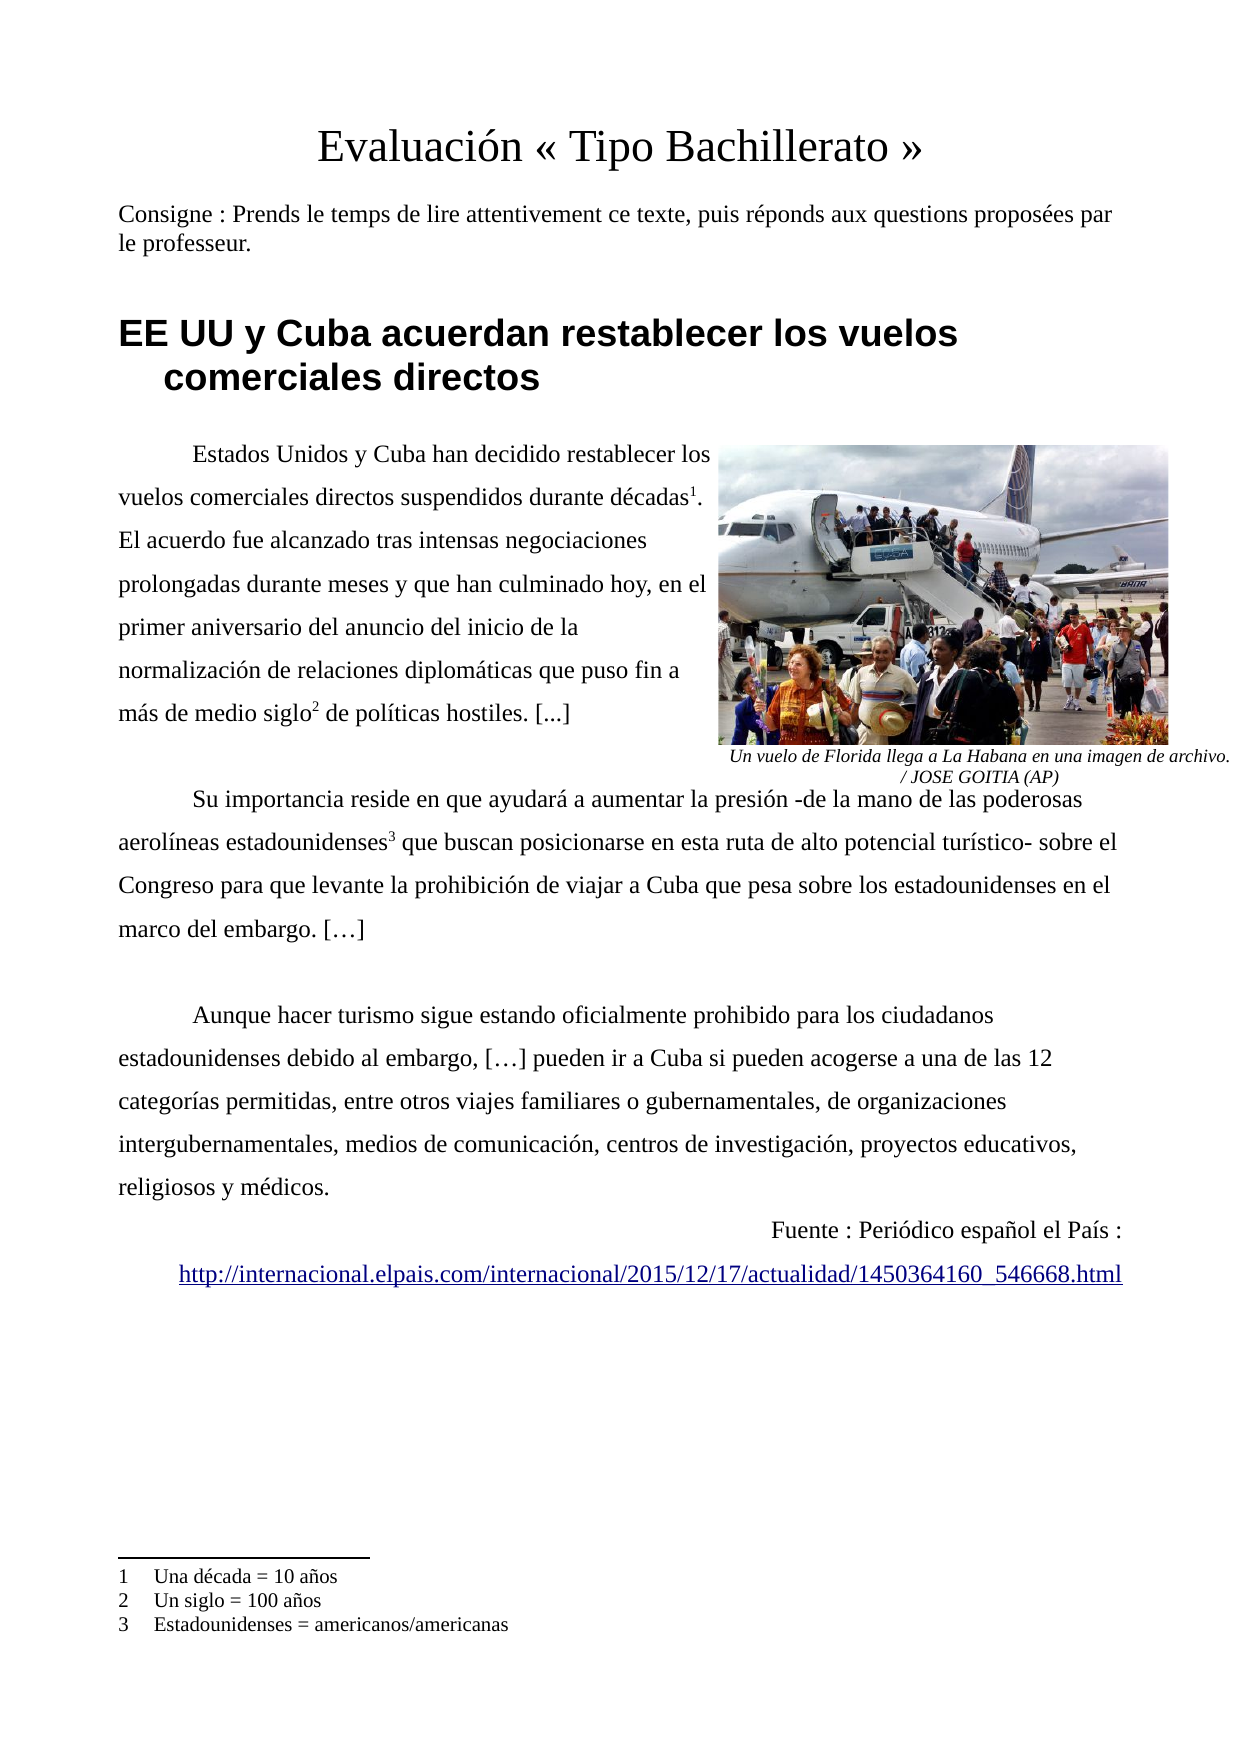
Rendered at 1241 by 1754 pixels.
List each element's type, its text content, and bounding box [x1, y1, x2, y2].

text Evaluación « Tipo Bachillerato » [118, 118, 1122, 171]
text Estados Unidos y Cuba han decidido restablecer los vuelos comerciales directos suspendidos durante décadas. El acuerdo fue alcanzado tras intensas negociaciones prolongadas durante meses y que han culminado hoy, en el primer aniversario del anuncio del inicio de la normalización de relaciones diplomáticas que puso fin a más de medio siglo de políticas hostiles. [...] [118, 343, 1122, 631]
text Aunque hacer turismo sigue estando oficialmente prohibido para los ciudadanos estadounidenses debido al embargo, […] pueden ir a Cuba si pueden acogerse a una de las 12 categorías permitidas, entre otros viajes familiares o gubernamentales, de organizaciones intergubernamentales, medios de comunicación, centros de investigación, proyectos educativos, religiosos y médicos. [118, 904, 1122, 1105]
picture [718, 348, 1169, 649]
text Consigne : Prends le temps de lire attentivement ce texte, puis réponds aux questions proposées par le professeur. [118, 199, 1122, 257]
text Un siglo = 100 años [118, 1588, 1122, 1612]
text Fuente : Periódico español el País : http://internacional.elpais.com/internacional/2015/12/17/actualidad/1450364160_546668.html [118, 1119, 1122, 1191]
text Estadounidenses = americanos/americanas [118, 1612, 1122, 1636]
subtitle EE UU y Cuba acuerdan restablecer los vuelos comerciales directos [118, 286, 1122, 314]
text Su importancia reside en que ayudará a aumentar la presión -de la mano de las poderosas aerolíneas estadounidenses que buscan posicionarse en esta ruta de alto potencial turístico- sobre el Congreso para que levante la prohibición de viajar a Cuba que pesa sobre los estadounidenses en el marco del embargo. […] [118, 688, 1122, 846]
text Una década = 10 años [118, 1564, 1122, 1588]
